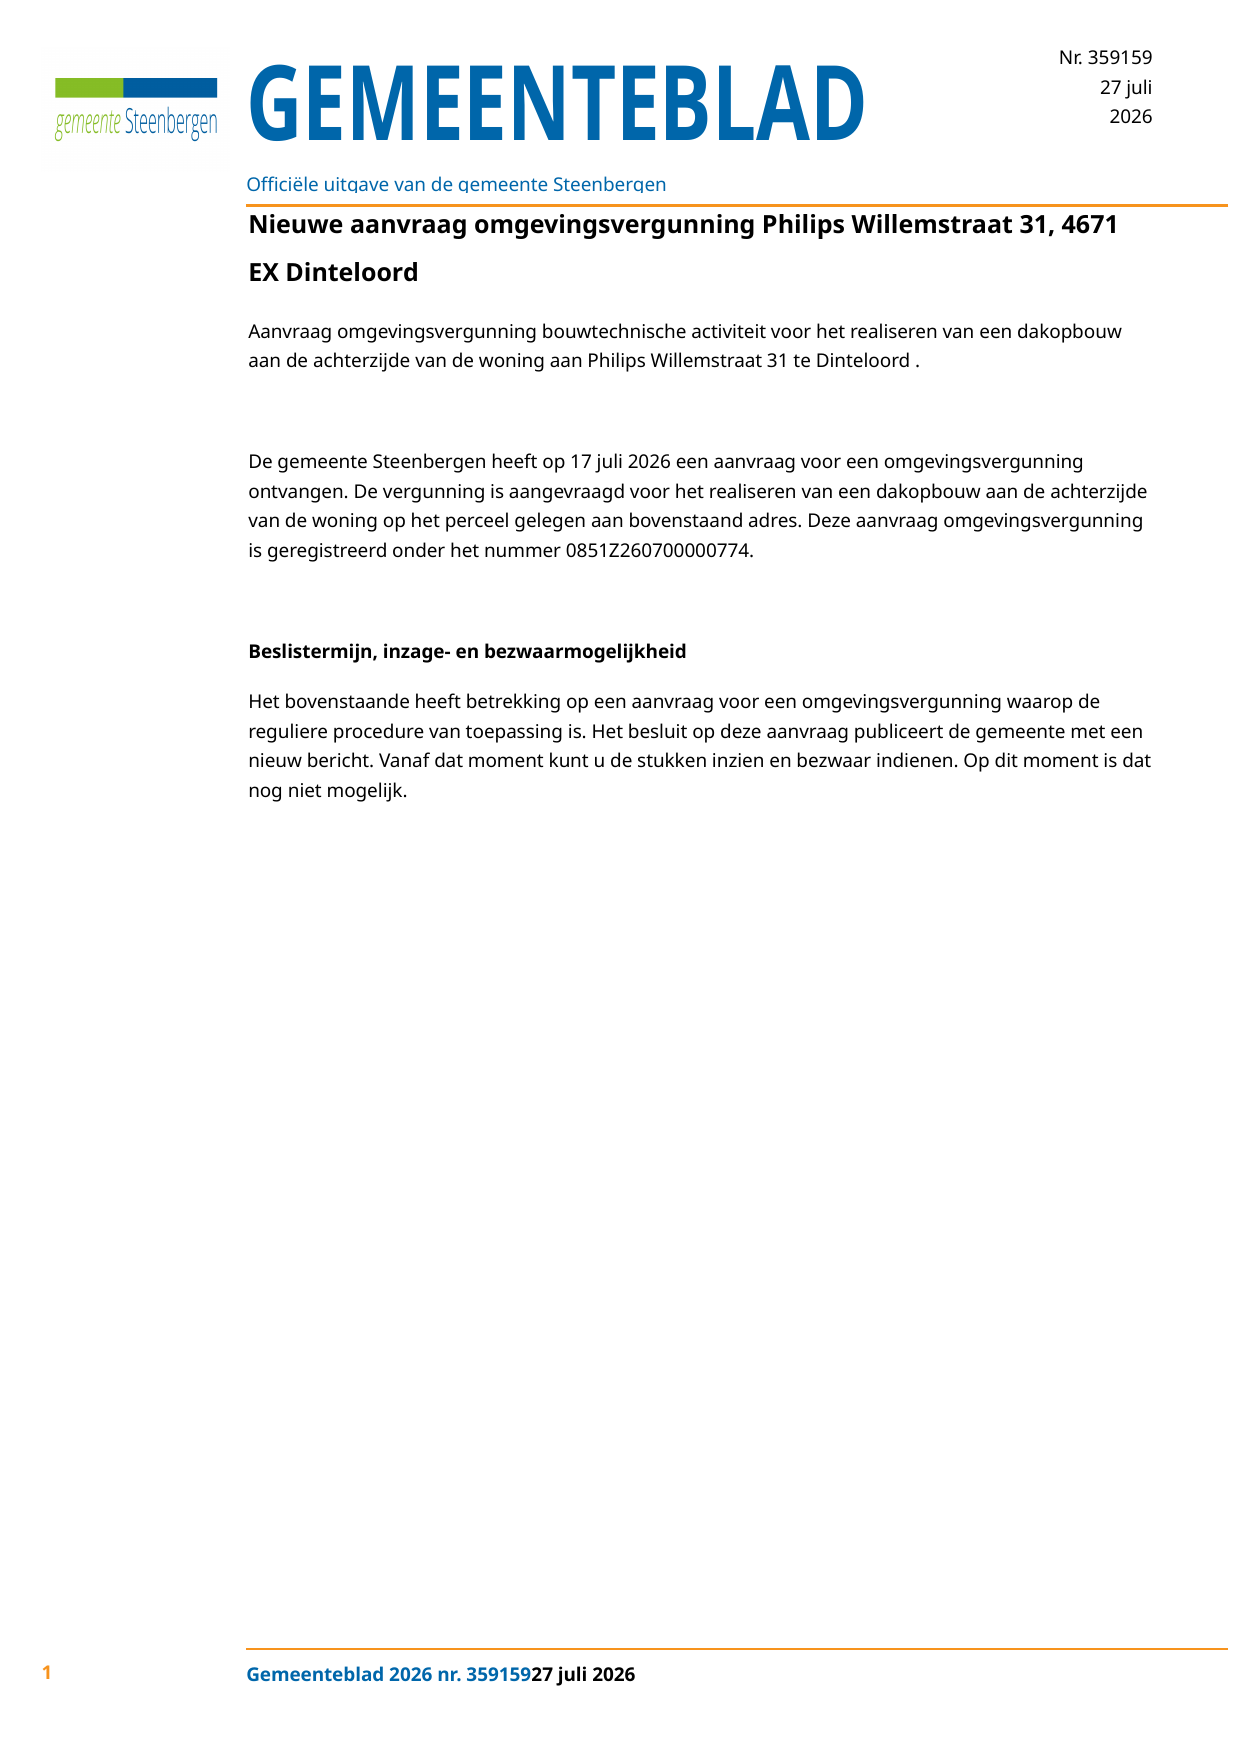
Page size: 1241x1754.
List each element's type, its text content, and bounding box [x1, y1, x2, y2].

picture [41, 47, 231, 172]
text Beslistermijn, inzage- en bezwaarmogelijkheid [248, 638, 1152, 664]
text Het bovenstaande heeft betrekking op een aanvraag voor een omgevingsvergunning waarop de reguliere procedure van toepassing is. Het besluit op deze aanvraag publiceert de gemeente met een nieuw bericht. Vanaf dat moment kunt u de stukken inzien en bezwaar indienen. Op dit moment is dat nog niet mogelijk. [248, 688, 1152, 803]
text Nieuwe aanvraag omgevingsvergunning Philips Willemstraat 31, 4671 EX Dinteloord [248, 207, 1152, 288]
text Aanvraag omgevingsvergunning bouwtechnische activiteit voor het realiseren van een dakopbouw aan de achterzijde van de woning aan Philips Willemstraat 31 te Dinteloord . [248, 318, 1152, 373]
text De gemeente Steenbergen heeft op 17 juli 2026 een aanvraag voor een omgevingsvergunning ontvangen. De vergunning is aangevraagd voor het realiseren van een dakopbouw aan de achterzijde van de woning op het perceel gelegen aan bovenstaand adres. Deze aanvraag omgevingsvergunning is geregistreerd onder het nummer 0851Z260700000774. [248, 448, 1152, 563]
